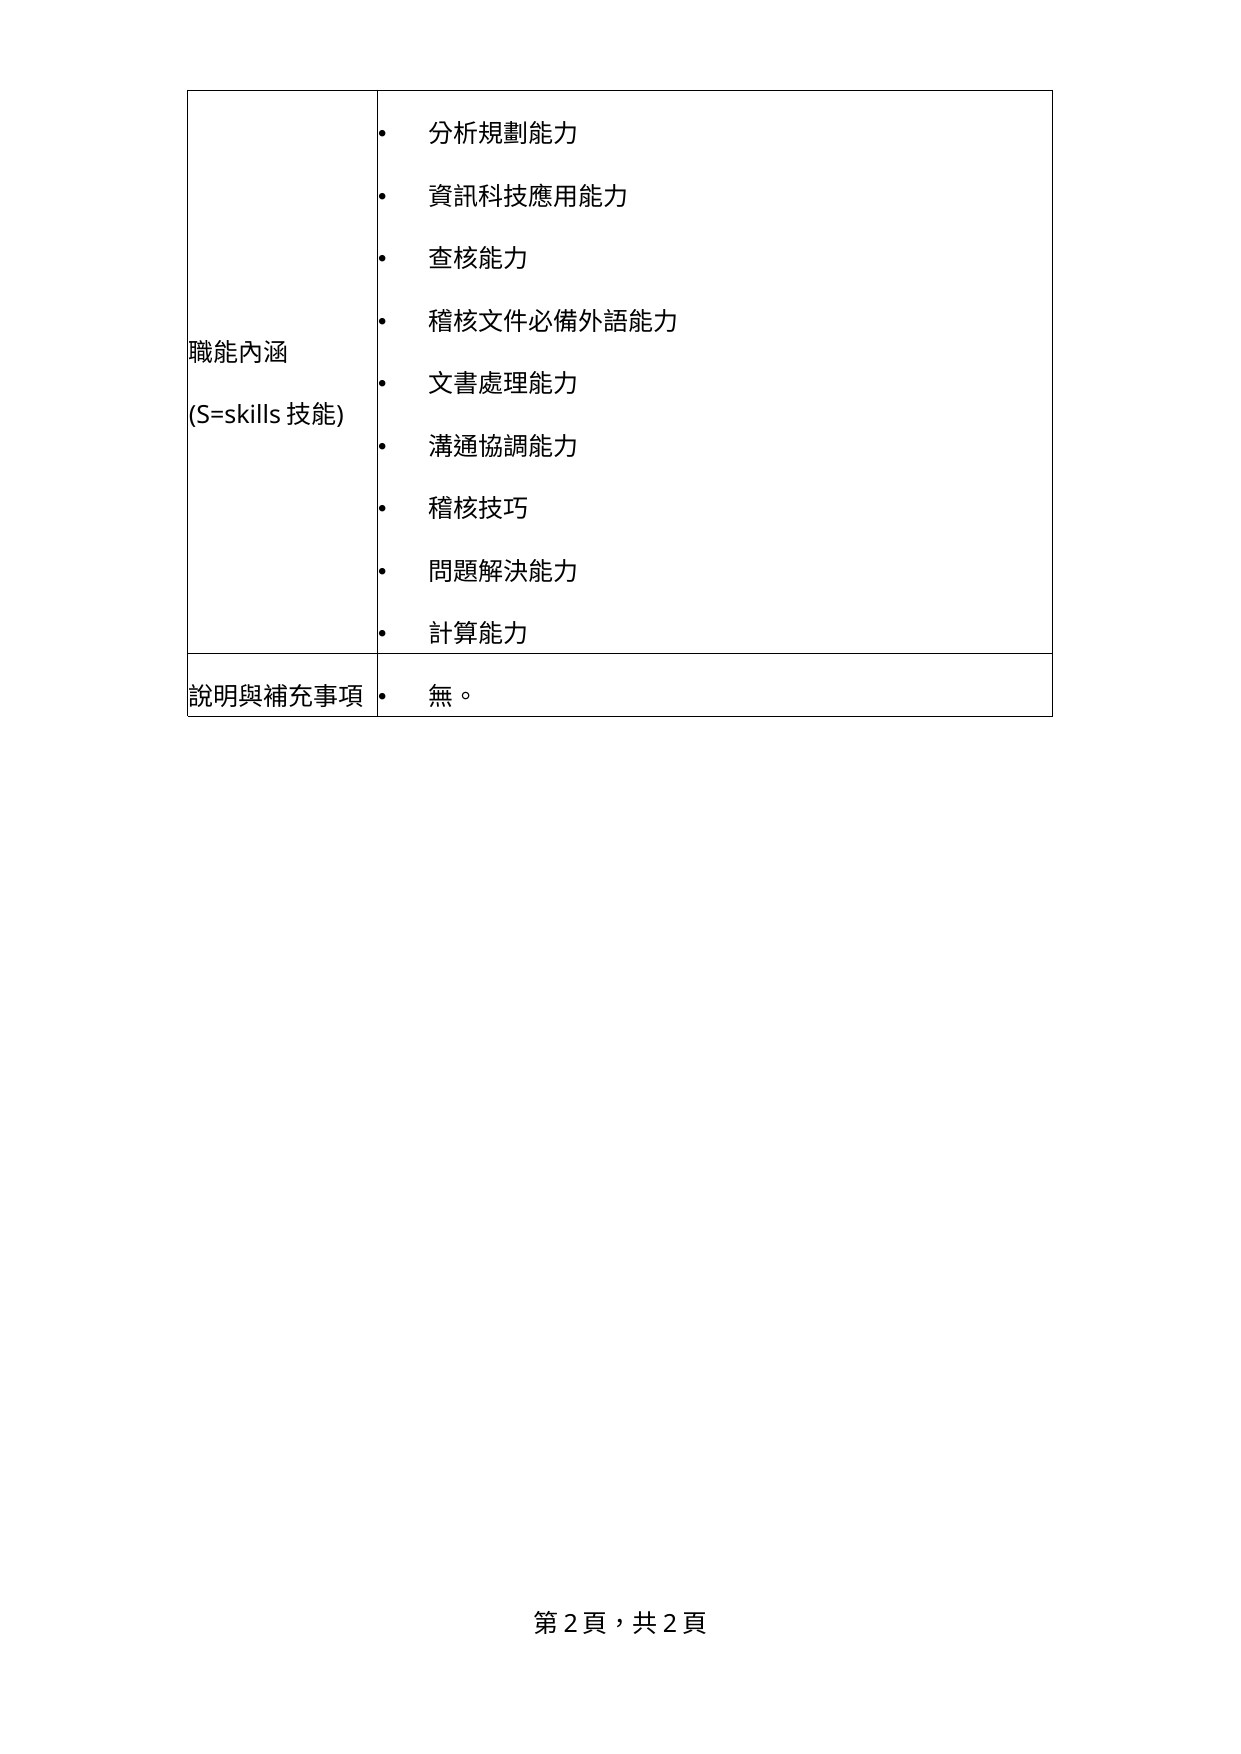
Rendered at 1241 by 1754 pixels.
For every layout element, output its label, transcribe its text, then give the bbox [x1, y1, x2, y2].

table_cell 職能內涵 (S=skills技能) [188, 91, 377, 652]
table_cell 分析規劃能力 資訊科技應用能力 查核能力 稽核文件必備外語能力 文書處理能力 溝通協調能力 稽核技巧 問題解決能力 計算能力 [378, 91, 1052, 652]
table_cell 無。 [378, 654, 1052, 716]
table_cell 說明與補充事項 [188, 654, 377, 716]
